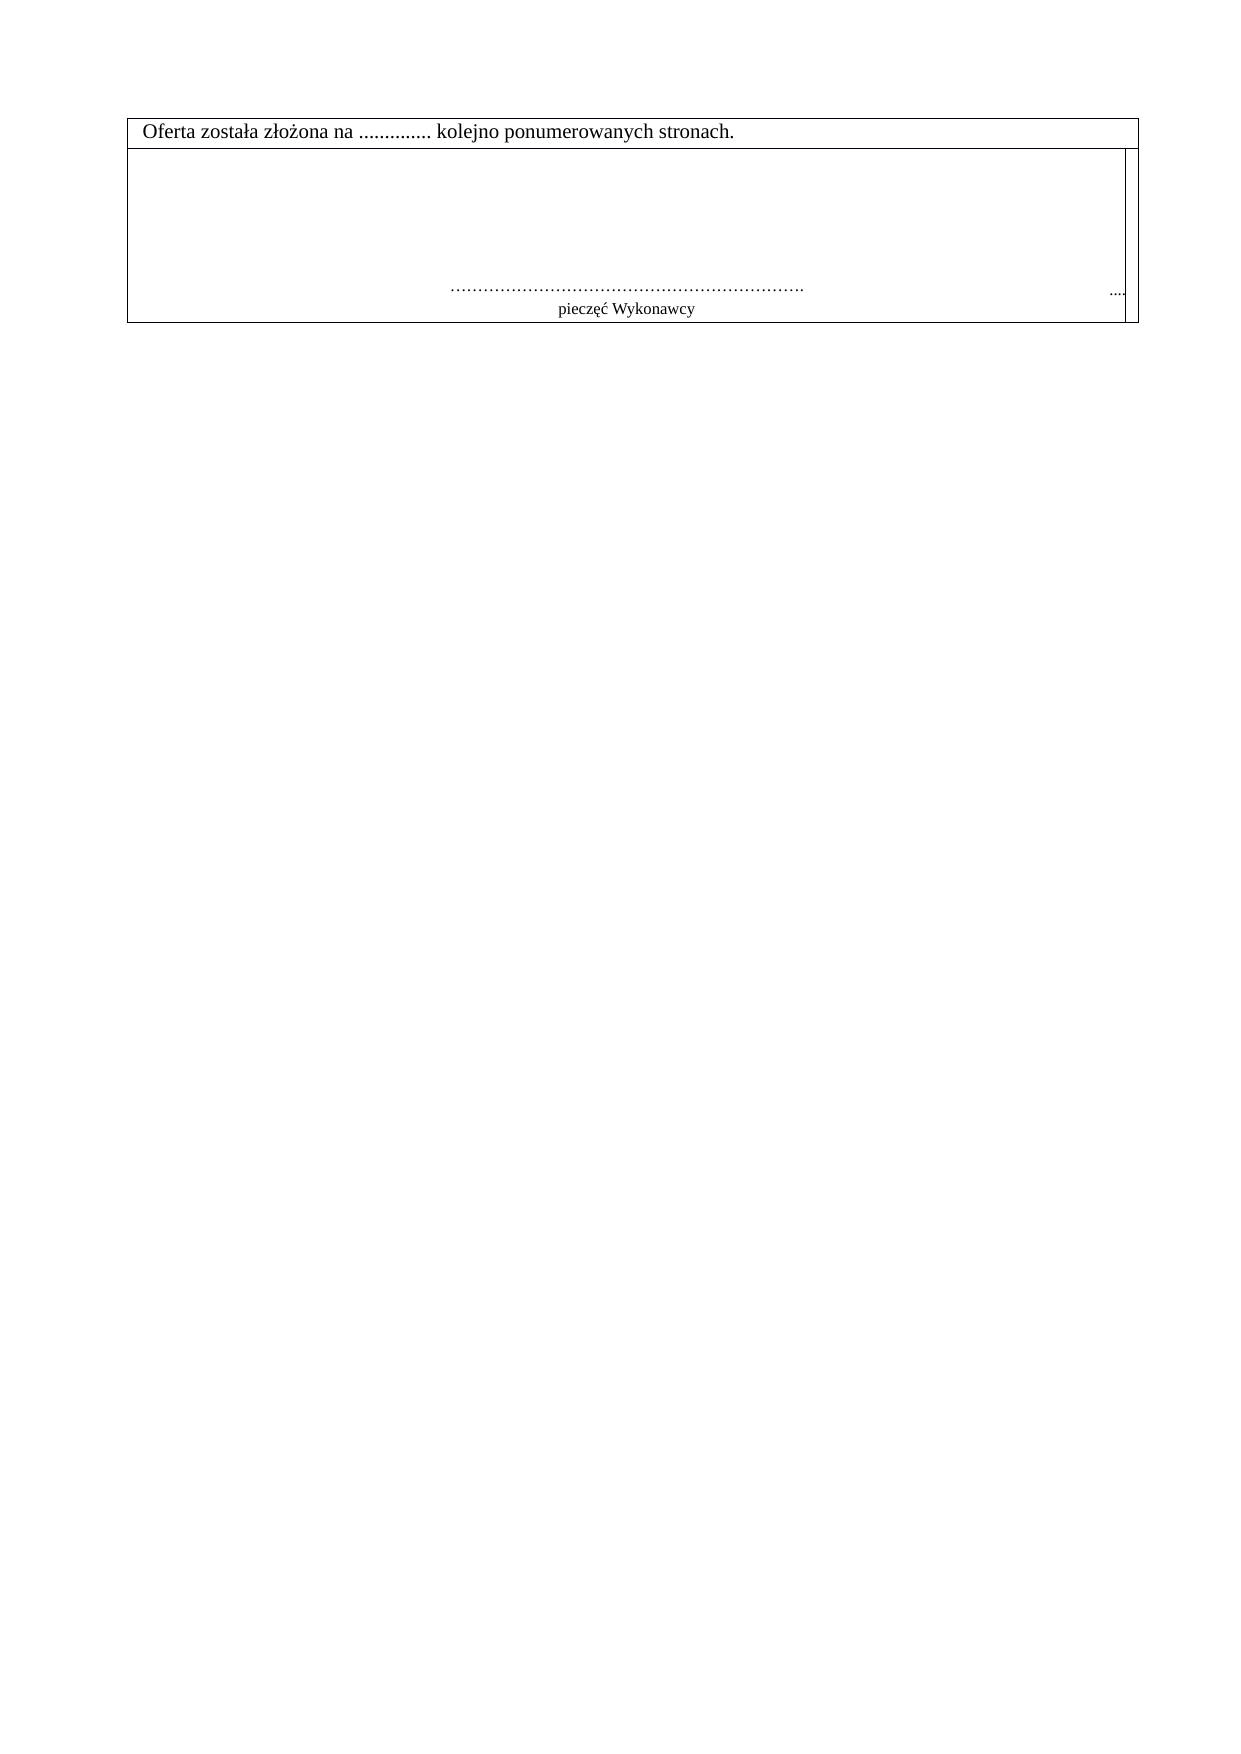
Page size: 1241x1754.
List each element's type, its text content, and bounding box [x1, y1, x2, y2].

table_cell ………………………………………………………. pieczęć Wykonawcy [128, 149, 1125, 322]
table_cell ............................................... [1126, 149, 1138, 322]
table_cell Oferta została złożona na .............. kolejno ponumerowanych stronach. [128, 119, 1138, 147]
